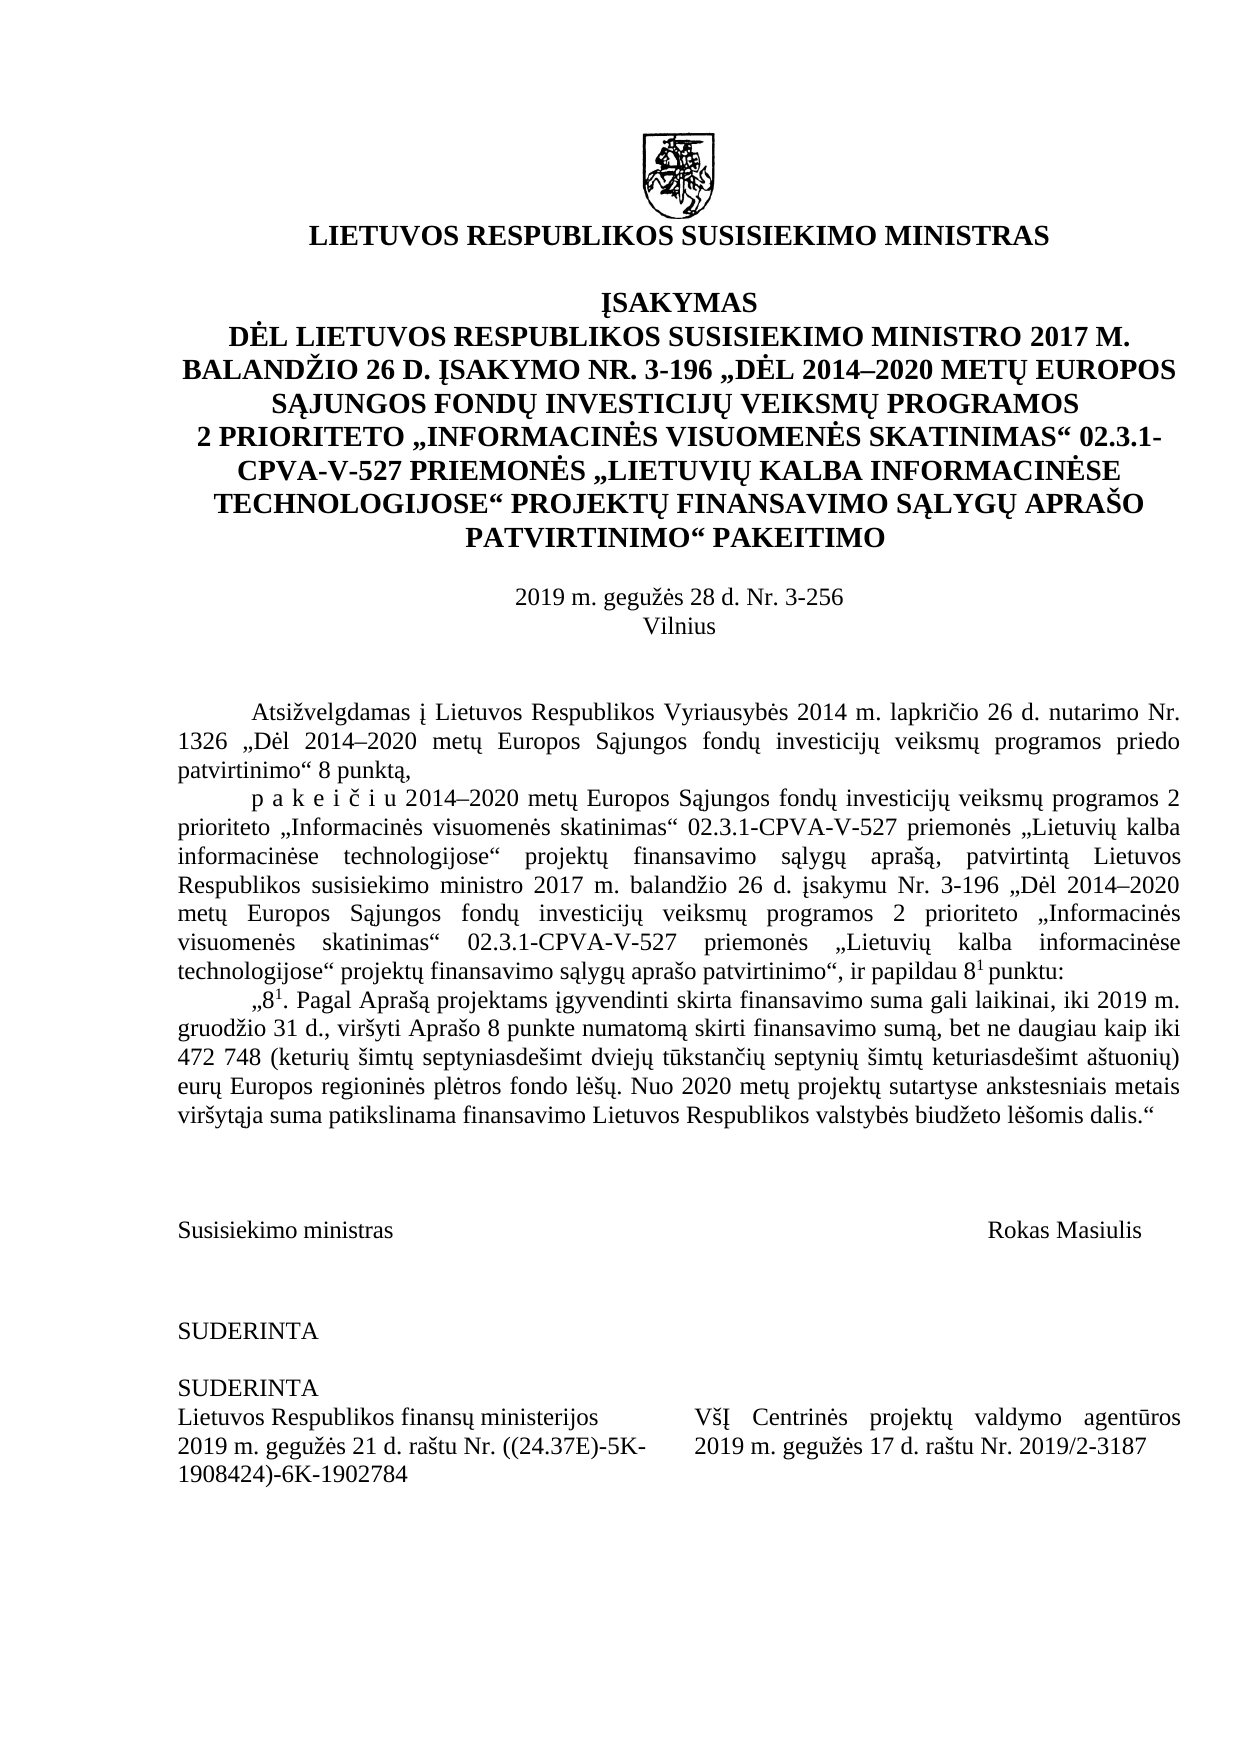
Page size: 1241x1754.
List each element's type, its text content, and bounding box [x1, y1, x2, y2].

text SUDERINTA SUDERINTA [177, 1316, 694, 1402]
text Lietuvos Respublikos finansų ministerijos VšĮ Centrinės projektų valdymo agentūros 2019 m. gegužės 21 d. raštu Nr. ((24.37E)-5K- 2019 m. gegužės 17 d. raštu Nr. 2019/2-3187 [177, 1402, 1181, 1459]
text 2 PRIORITETO „INFORMACINĖS VISUOMENĖS SKATINIMAS“ 02.3.1-CPVA-V-527 PRIEMONĖS „LIETUVIŲ KALBA INFORMACINĖSE TECHNOLOGIJOSE“ PROJEKTŲ FINANSAVIMO SĄLYGŲ APRAŠO PATVIRTINIMO“ PAKEITIMO [177, 419, 1181, 553]
text ĮSAKYMAS [177, 285, 1181, 319]
text DĖL LIETUVOS RESPUBLIKOS SUSISIEKIMO MINISTRO 2017 m. balandžio 26 d. ĮSAKYMO NR. 3-196 „DĖL 2014–2020 METŲ EUROPOS SĄJUNGOS FONDŲ INVESTICIJŲ VEIKSMŲ PROGRAMOS [177, 319, 1181, 419]
text Susisiekimo ministras Rokas Masiulis [177, 1215, 1181, 1243]
text 1908424)-6K-1902784 [177, 1459, 709, 1488]
text p a k e i č i u 2014–2020 metų Europos Sąjungos fondų investicijų veiksmų programos 2 prioriteto „Informacinės visuomenės skatinimas“ 02.3.1-CPVA-V-527 priemonės „Lietuvių kalba informacinėse technologijose“ projektų finansavimo sąlygų aprašą, patvirtintą Lietuvos Respublikos susisiekimo ministro 2017 m. balandžio 26 d. įsakymu Nr. 3-196 „Dėl 2014–2020 metų Europos Sąjungos fondų investicijų veiksmų programos 2 prioriteto „Informacinės visuomenės skatinimas“ 02.3.1-CPVA-V-527 priemonės „Lietuvių kalba informacinėse technologijose“ projektų finansavimo sąlygų aprašo patvirtinimo“, ir papildau 81 punktu: [177, 783, 1181, 985]
text LIETUVOS RESPUBLIKOS SUSISIEKIMO MINISTRAS [177, 218, 1181, 252]
text Atsižvelgdamas į Lietuvos Respublikos Vyriausybės 2014 m. lapkričio 26 d. nutarimo Nr. 1326 „Dėl 2014–2020 metų Europos Sąjungos fondų investicijų veiksmų programos priedo patvirtinimo“ 8 punktą, [177, 697, 1181, 783]
text 2019 m. gegužės 28 d. Nr. 3-256 [177, 582, 1181, 611]
text Vilnius [177, 611, 1181, 640]
text „81. Pagal Aprašą projektams įgyvendinti skirta finansavimo suma gali laikinai, iki 2019 m. gruodžio 31 d., viršyti Aprašo 8 punkte numatomą skirti finansavimo sumą, bet ne daugiau kaip iki 472 748 (keturių šimtų septyniasdešimt dviejų tūkstančių septynių šimtų keturiasdešimt aštuonių) eurų Europos regioninės plėtros fondo lėšų. Nuo 2020 metų projektų sutartyse ankstesniais metais viršytąja suma patikslinama finansavimo Lietuvos Respublikos valstybės biudžeto lėšomis dalis.“ [177, 985, 1181, 1128]
